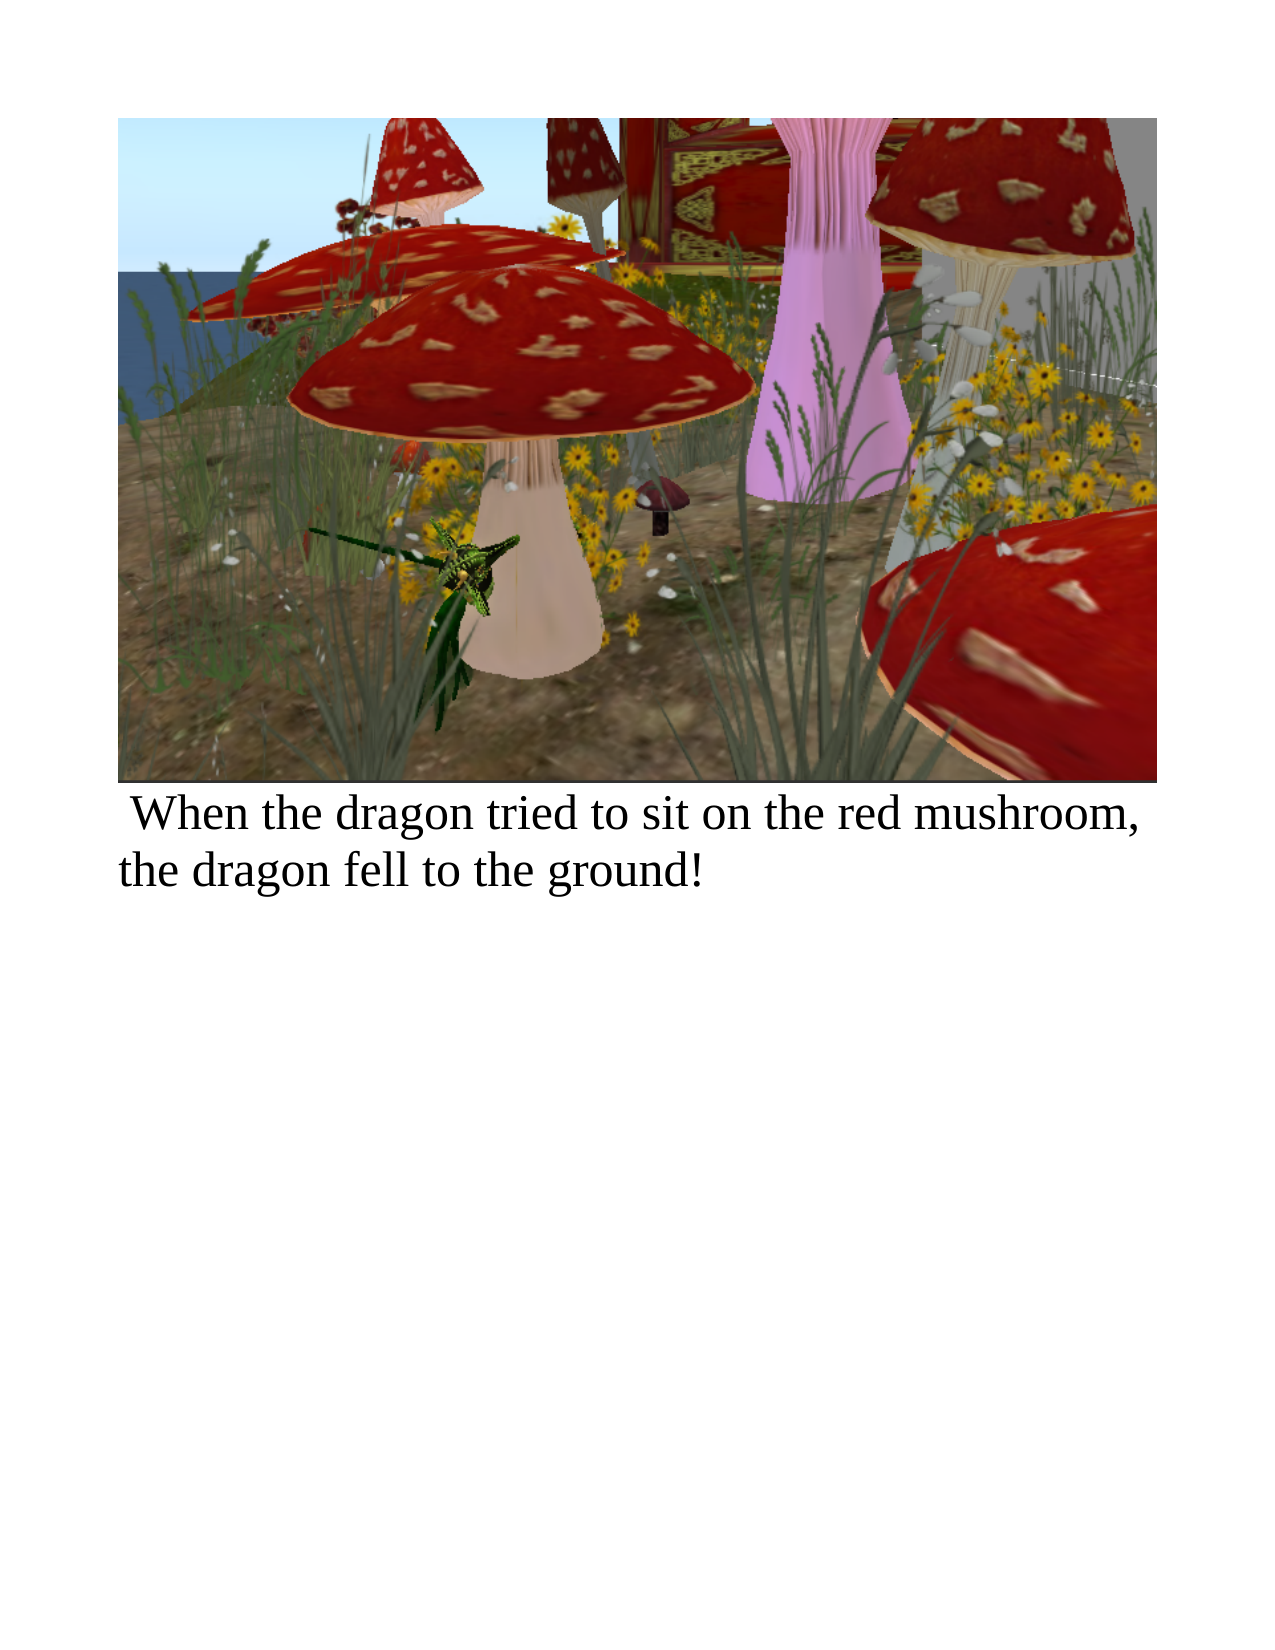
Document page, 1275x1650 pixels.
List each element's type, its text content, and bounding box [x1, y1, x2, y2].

picture [118, 118, 1157, 783]
text When the dragon tried to sit on the red mushroom, the dragon fell to the ground! [118, 783, 1157, 898]
